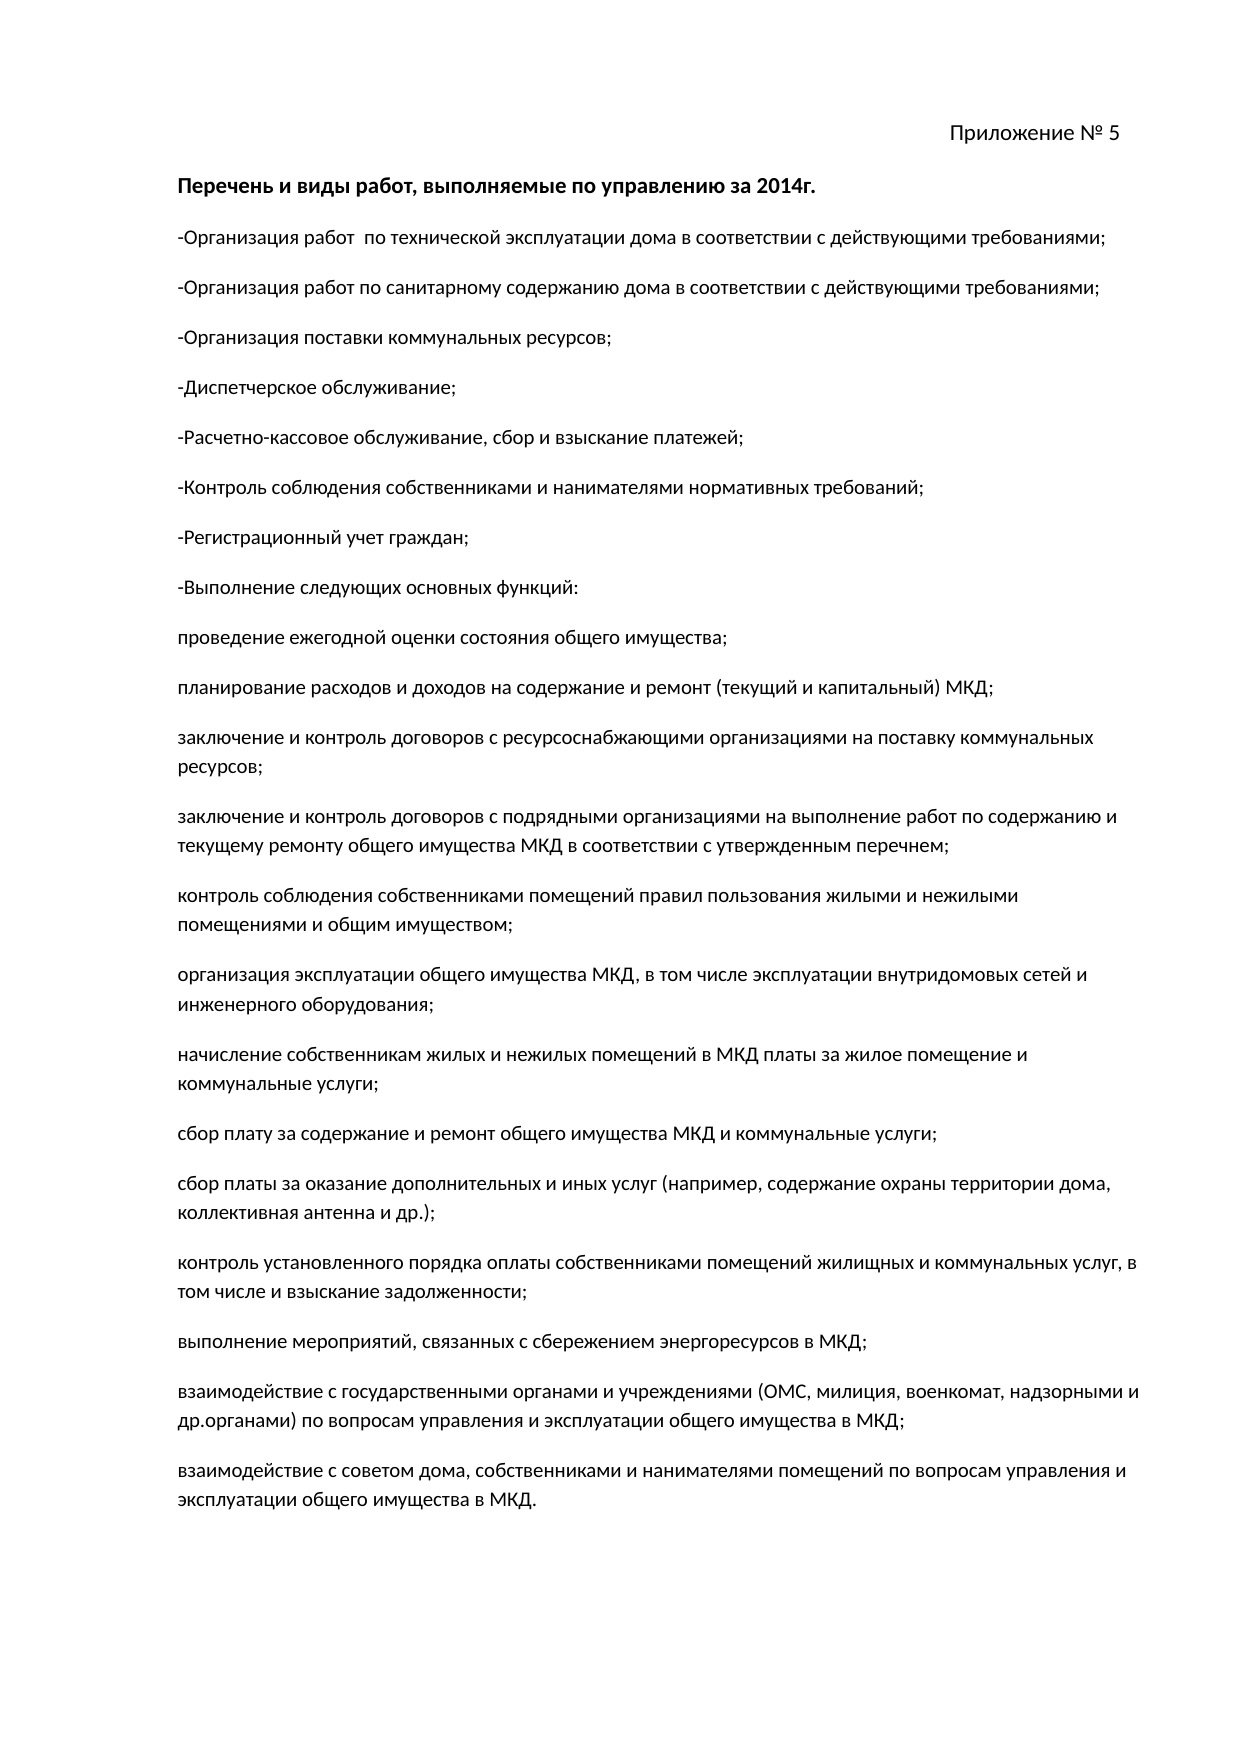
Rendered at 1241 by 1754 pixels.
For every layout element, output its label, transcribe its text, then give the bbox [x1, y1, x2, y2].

text выполнение мероприятий, связанных с сбережением энергоресурсов в МКД; [177, 1328, 1152, 1354]
text контроль установленного порядка оплаты собственниками помещений жилищных и коммунальных услуг, в том числе и взыскание задолженности; [177, 1249, 1152, 1304]
text -Выполнение следующих основных функций: [177, 574, 1152, 599]
text сбор платы за оказание дополнительных и иных услуг (например, содержание охраны территории дома, коллективная антенна и др.); [177, 1170, 1152, 1224]
text взаимодействие с советом дома, собственниками и нанимателями помещений по вопросам управления и эксплуатации общего имущества в МКД. [177, 1457, 1152, 1512]
text взаимодействие с государственными органами и учреждениями (ОМС, милиция, военкомат, надзорными и др.органами) по вопросам управления и эксплуатации общего имущества в МКД; [177, 1378, 1152, 1433]
text начисление собственникам жилых и нежилых помещений в МКД платы за жилое помещение и коммунальные услуги; [177, 1041, 1152, 1095]
text проведение ежегодной оценки состояния общего имущества; [177, 624, 1152, 649]
text -Расчетно-кассовое обслуживание, сбор и взыскание платежей; [177, 424, 1152, 449]
text заключение и контроль договоров с подрядными организациями на выполнение работ по содержанию и текущему ремонту общего имущества МКД в соответствии с утвержденным перечнем; [177, 803, 1152, 858]
text организация эксплуатации общего имущества МКД, в том числе эксплуатации внутридомовых сетей и инженерного оборудования; [177, 962, 1152, 1016]
text планирование расходов и доходов на содержание и ремонт (текущий и капитальный) МКД; [177, 674, 1152, 699]
text -Регистрационный учет граждан; [177, 524, 1152, 549]
text -Организация поставки коммунальных ресурсов; [177, 324, 1152, 349]
text -Диспетчерское обслуживание; [177, 374, 1152, 399]
text заключение и контроль договоров с ресурсоснабжающими организациями на поставку коммунальных ресурсов; [177, 724, 1152, 779]
text сбор плату за содержание и ремонт общего имущества МКД и коммунальные услуги; [177, 1120, 1152, 1145]
text -Контроль соблюдения собственниками и нанимателями нормативных требований; [177, 474, 1152, 499]
text -Организация работ по санитарному содержанию дома в соответствии с действующими требованиями; [177, 274, 1152, 299]
text контроль соблюдения собственниками помещений правил пользования жилыми и нежилыми помещениями и общим имуществом; [177, 882, 1152, 937]
text -Организация работ по технической эксплуатации дома в соответствии с действующими требованиями; [177, 224, 1152, 249]
text Перечень и виды работ, выполняемые по управлению за 2014г. [177, 171, 1152, 199]
text Приложение № 5 [177, 118, 1152, 146]
